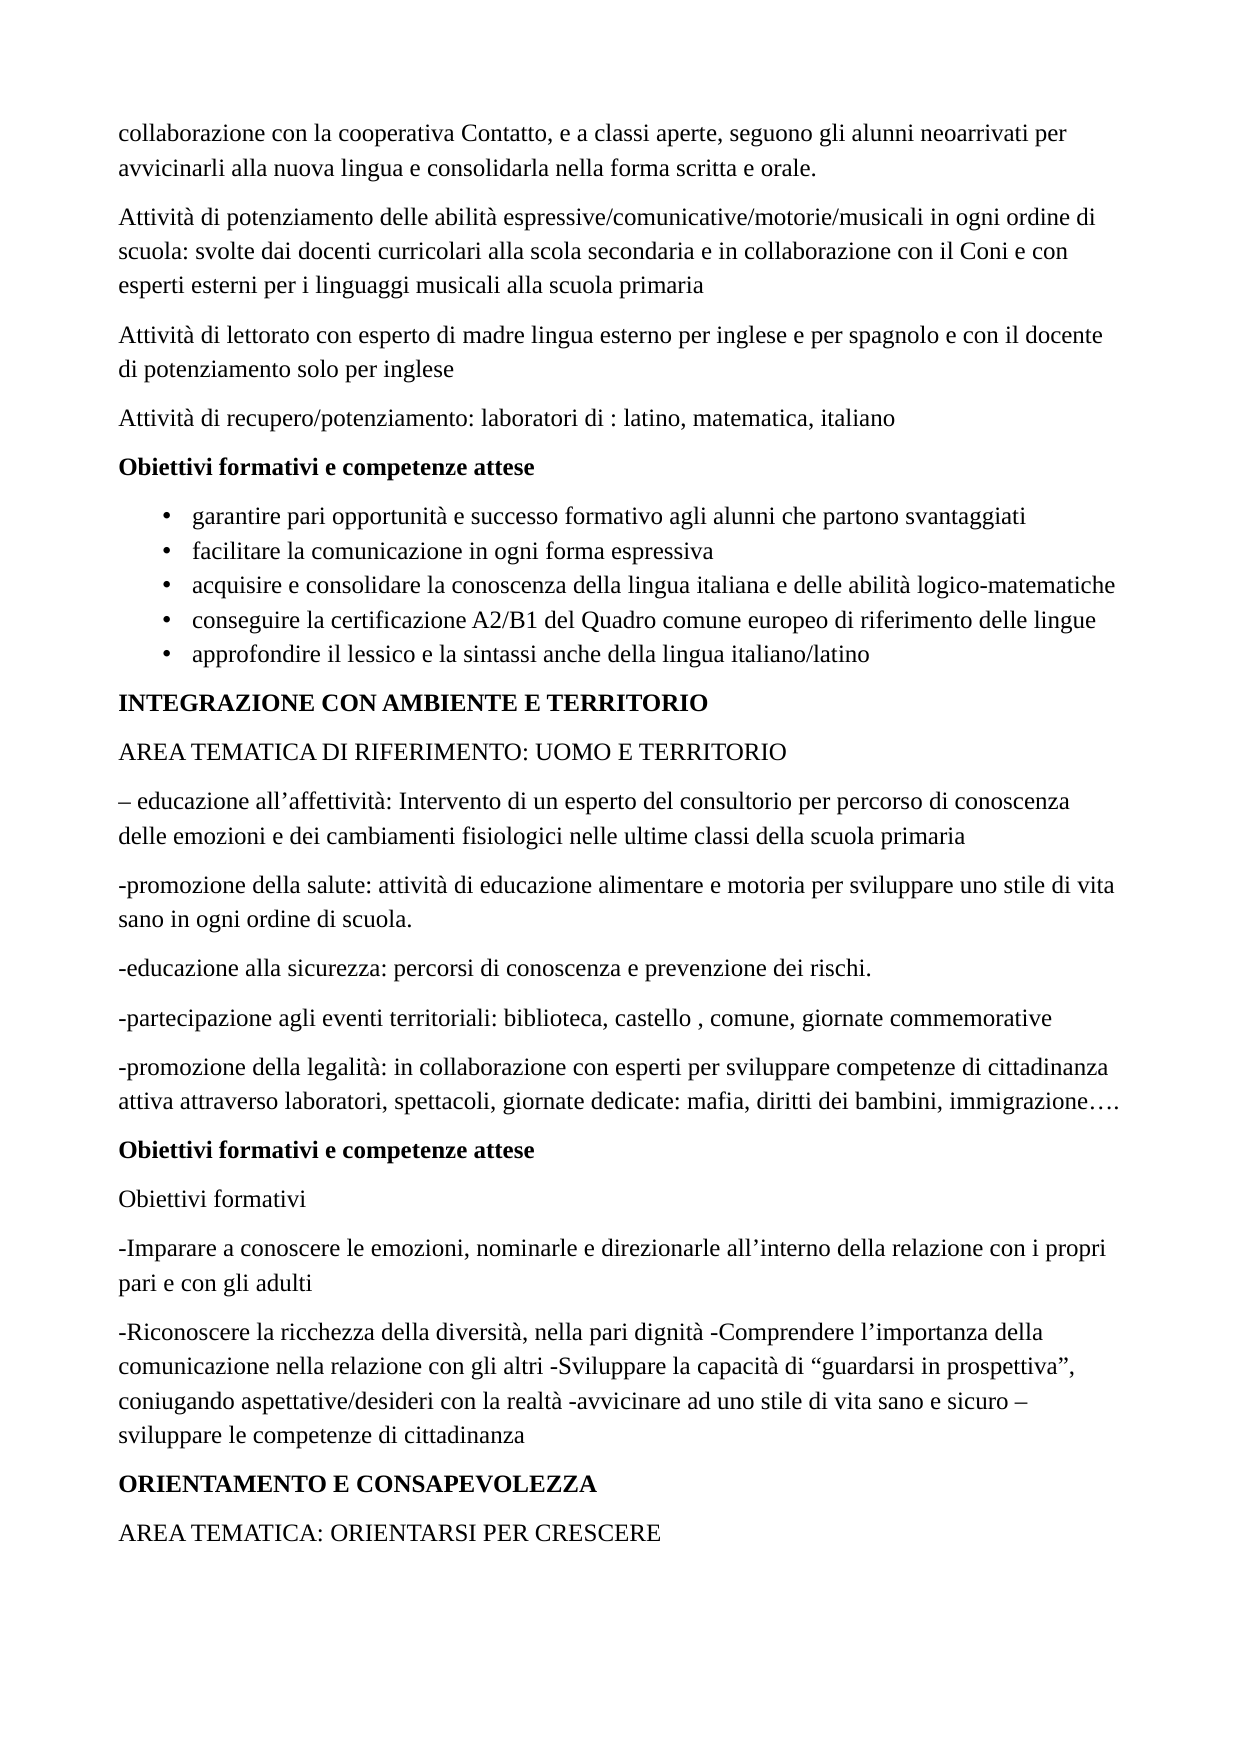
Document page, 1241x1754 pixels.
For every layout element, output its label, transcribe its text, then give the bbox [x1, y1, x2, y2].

text Obiettivi formativi e competenze attese [118, 452, 1122, 481]
list conseguire la certificazione A2/B1 del Quadro comune europeo di riferimento delle lingue [162, 605, 1122, 633]
list approfondire il lessico e la sintassi anche della lingua italiano/latino [162, 639, 1122, 668]
text Obiettivi formativi e competenze attese [118, 1135, 1122, 1164]
text AREA TEMATICA DI RIFERIMENTO: UOMO E TERRITORIO [118, 737, 1122, 766]
text -promozione della salute: attività di educazione alimentare e motoria per sviluppare uno stile di vita sano in ogni ordine di scuola. [118, 870, 1122, 933]
text ORIENTAMENTO E CONSAPEVOLEZZA [118, 1469, 1122, 1498]
text – educazione all’affettività: Intervento di un esperto del consultorio per percorso di conoscenza delle emozioni e dei cambiamenti fisiologici nelle ultime classi della scuola primaria [118, 786, 1122, 850]
list acquisire e consolidare la conoscenza della lingua italiana e delle abilità logico-matematiche [162, 570, 1122, 599]
text INTEGRAZIONE CON AMBIENTE E TERRITORIO [118, 688, 1122, 717]
text Obiettivi formativi [118, 1184, 1122, 1213]
text Attività di potenziamento delle abilità espressive/comunicative/motorie/musicali in ogni ordine di scuola: svolte dai docenti curricolari alla scola secondaria e in collaborazione con il Coni e con esperti esterni per i linguaggi musicali alla scuola primaria [118, 202, 1122, 299]
text -educazione alla sicurezza: percorsi di conoscenza e prevenzione dei rischi. [118, 953, 1122, 982]
text -Imparare a conoscere le emozioni, nominarle e direzionarle all’interno della relazione con i propri pari e con gli adulti [118, 1233, 1122, 1297]
text -partecipazione agli eventi territoriali: biblioteca, castello , comune, giornate commemorative [118, 1003, 1122, 1031]
text Attività di lettorato con esperto di madre lingua esterno per inglese e per spagnolo e con il docente di potenziamento solo per inglese [118, 320, 1122, 383]
list garantire pari opportunità e successo formativo agli alunni che partono svantaggiati [162, 501, 1122, 530]
list facilitare la comunicazione in ogni forma espressiva [162, 536, 1122, 564]
text AREA TEMATICA: ORIENTARSI PER CRESCERE [118, 1518, 1122, 1547]
text collaborazione con la cooperativa Contatto, e a classi aperte, seguono gli alunni neoarrivati per avvicinarli alla nuova lingua e consolidarla nella forma scritta e orale. [118, 118, 1122, 181]
text Attività di recupero/potenziamento: laboratori di : latino, matematica, italiano [118, 403, 1122, 432]
text -promozione della legalità: in collaborazione con esperti per sviluppare competenze di cittadinanza attiva attraverso laboratori, spettacoli, giornate dedicate: mafia, diritti dei bambini, immigrazione…. [118, 1052, 1122, 1115]
text -Riconoscere la ricchezza della diversità, nella pari dignità -Comprendere l’importanza della comunicazione nella relazione con gli altri -Sviluppare la capacità di “guardarsi in prospettiva”, coniugando aspettative/desideri con la realtà -avvicinare ad uno stile di vita sano e sicuro – sviluppare le competenze di cittadinanza [118, 1317, 1122, 1449]
